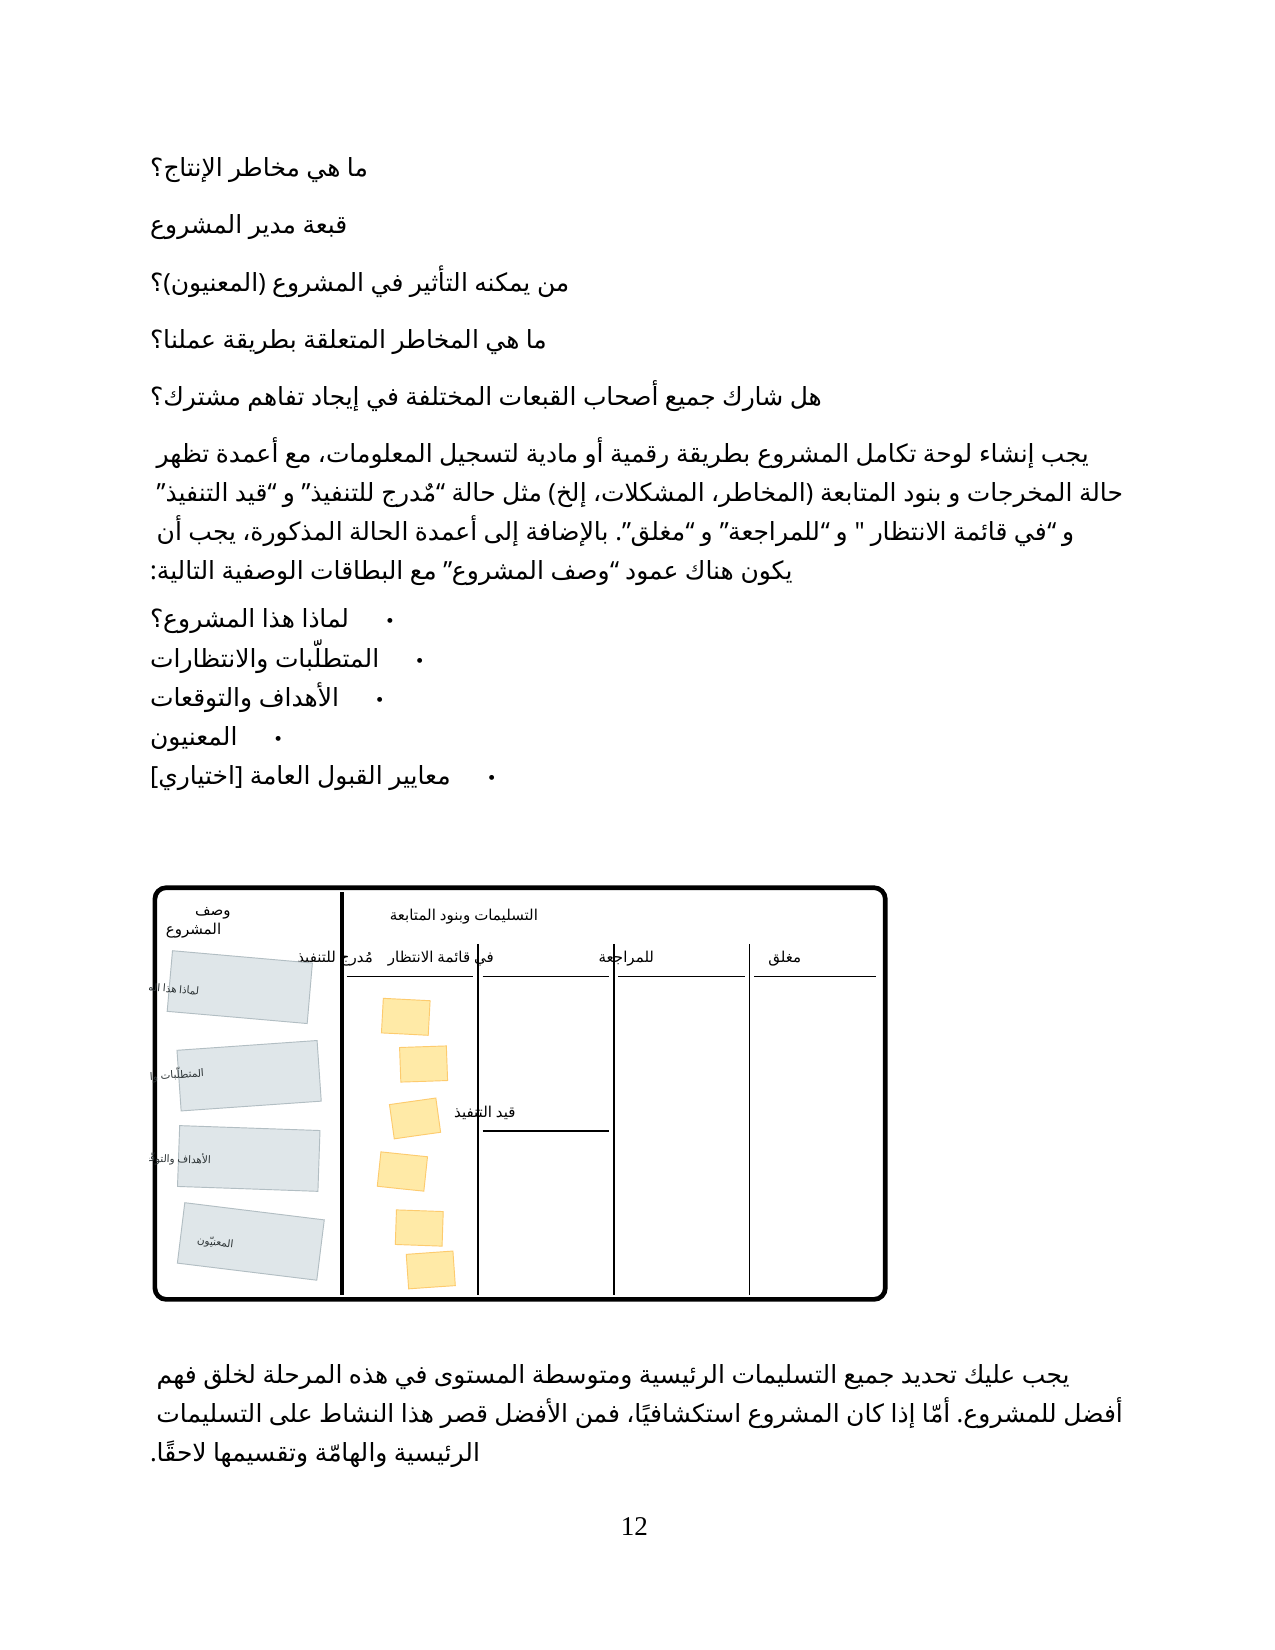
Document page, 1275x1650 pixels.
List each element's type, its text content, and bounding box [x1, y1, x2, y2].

text ما هي المخاطر المتعلقة بطريقة عملنا؟ [150, 321, 1125, 355]
text يجب إنشاء لوحة تكامل المشروع بطريقة رقمية أو مادية لتسجيل المعلومات، مع أعمدة تظهر حالة المخرجات و بنود المتابعة (المخاطر، المشكلات، إلخ) مثل حالة “مٌدرج للتنفيذ” و “قيد التنفيذ” و “في قائمة الانتظار " و “للمراجعة” و “مغلق”. بالإضافة إلى أعمدة الحالة المذكورة، يجب أن يكون هناك عمود “وصف المشروع” مع البطاقات الوصفية التالية: [150, 435, 1125, 587]
list لماذا هذا المشروع؟ [150, 601, 1087, 635]
list معايير القبول العامة [اختياري] [150, 758, 1087, 792]
list الأهداف والتوقعات [150, 679, 1087, 713]
list المعنيون [150, 718, 1087, 753]
text قبعة مدير المشروع [150, 207, 1125, 241]
text يجب عليك تحديد جميع التسليمات الرئيسية ومتوسطة المستوى في هذه المرحلة لخلق فهم أفضل للمشروع. أمّا إذا كان المشروع استكشافيًا، فمن الأفضل قصر هذا النشاط على التسليمات الرئيسية والهامّة وتقسيمها لاحقًا. [150, 1356, 1125, 1469]
text ما هي مخاطر الإنتاج؟ [150, 150, 1125, 184]
text من يمكنه التأثير في المشروع (المعنيون)؟ [150, 264, 1125, 298]
list المتطلّبات والانتظارات [150, 640, 1087, 674]
text هل شارك جميع أصحاب القبعات المختلفة في إيجاد تفاهم مشترك؟ [150, 378, 1125, 412]
